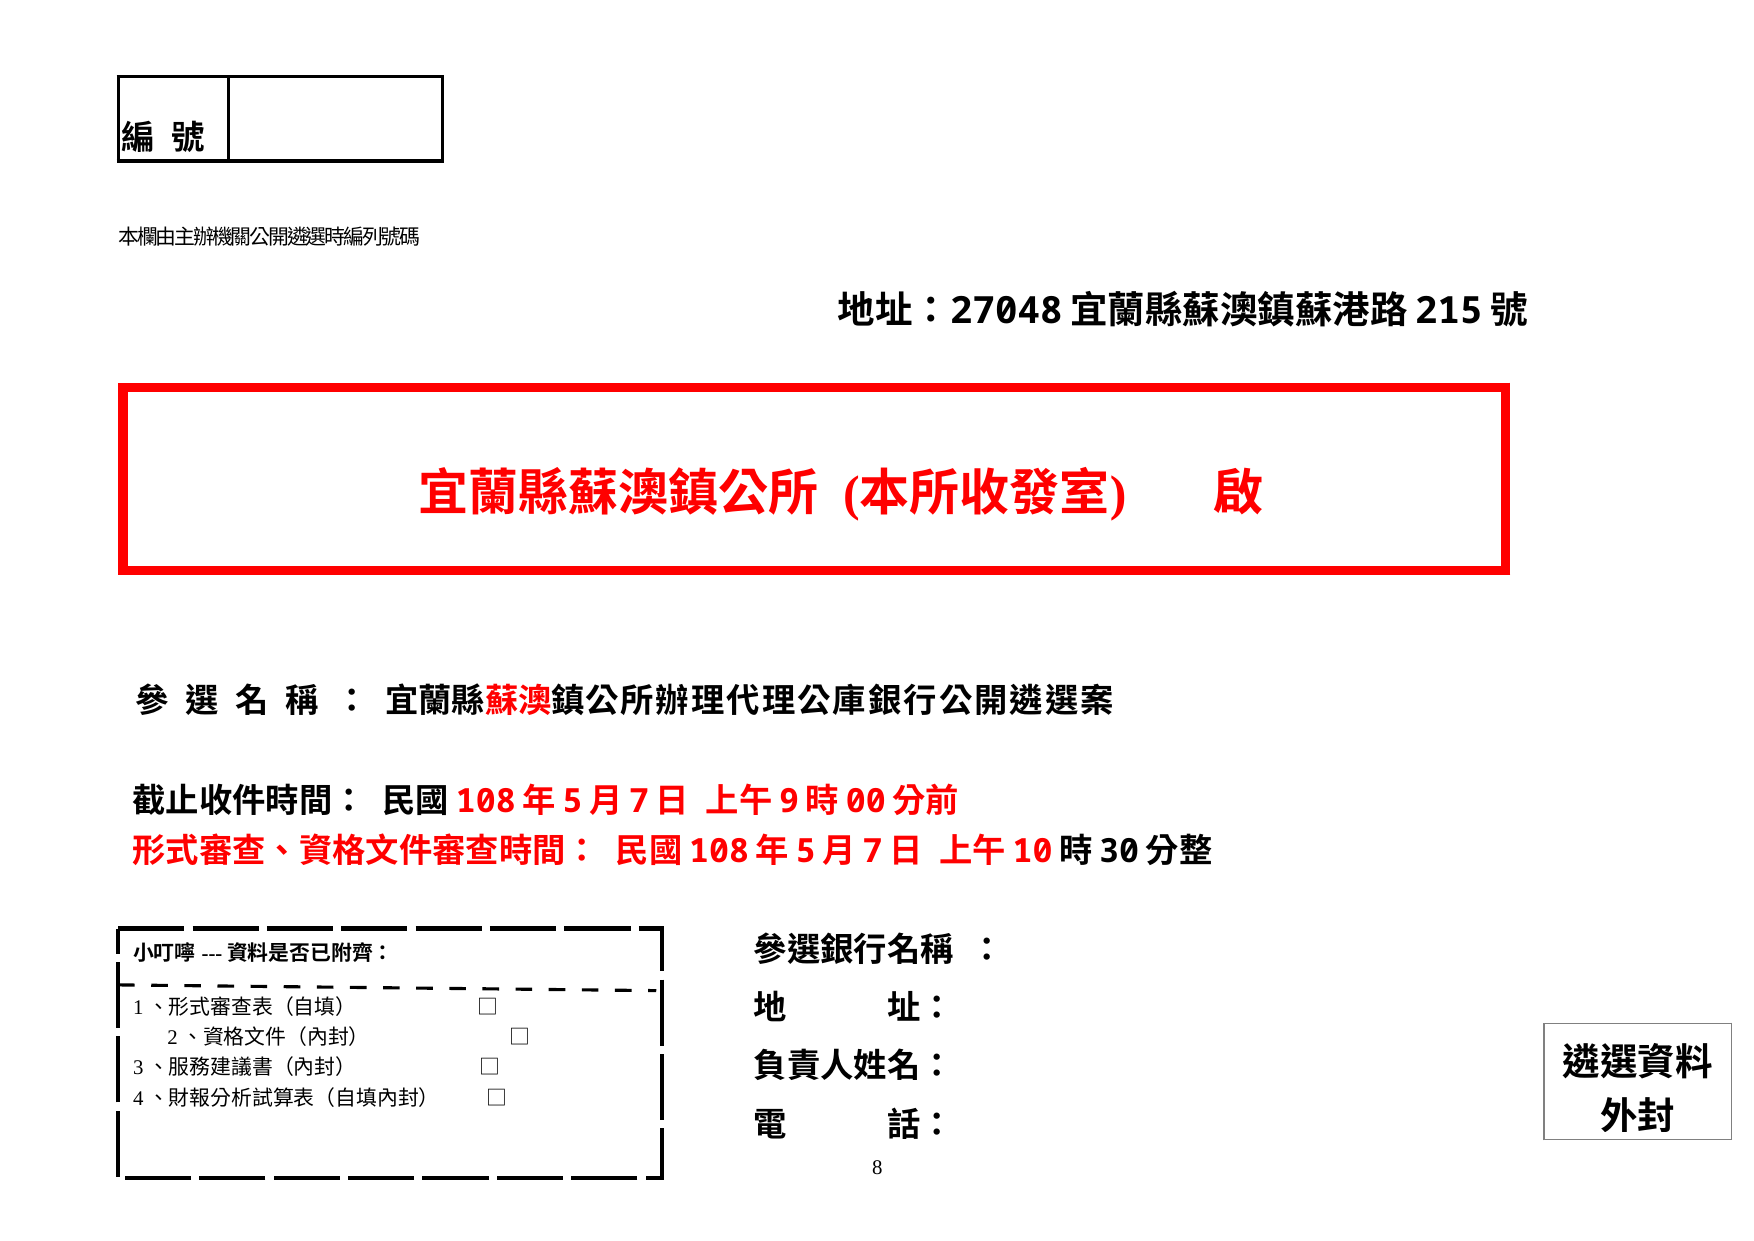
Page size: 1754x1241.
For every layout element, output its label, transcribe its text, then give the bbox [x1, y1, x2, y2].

text 宜蘭縣蘇澳鎮公所 (本所收發室) 啟 [142, 399, 1486, 524]
text 地 址： [662, 973, 1731, 1031]
text 參選銀行名稱 ： [118, 914, 1019, 973]
text 遴選資料外封 [1560, 1031, 1716, 1131]
text 形式審查、資格文件審查時間： 民國108年5月7日 上午10時30分整 [118, 823, 1636, 873]
text 本欄由主辦機關公開遴選時編列號碼 [118, 220, 1476, 250]
text [1545, 1024, 1731, 1139]
text 電 話： [662, 1089, 1636, 1148]
table_header [230, 78, 441, 159]
text 截止收件時間： 民國108年5月7日 上午9時00分前 [118, 773, 1636, 823]
text 地址：27048宜蘭縣蘇澳鎮蘇港路215號 [118, 280, 1636, 335]
text 參 選 名 稱 ： 宜蘭縣蘇澳鎮公所辦理代理公庫銀行公開遴選案 [118, 673, 1636, 723]
table_header 編 號 [120, 78, 227, 159]
text 負責人姓名： [662, 1031, 1543, 1089]
